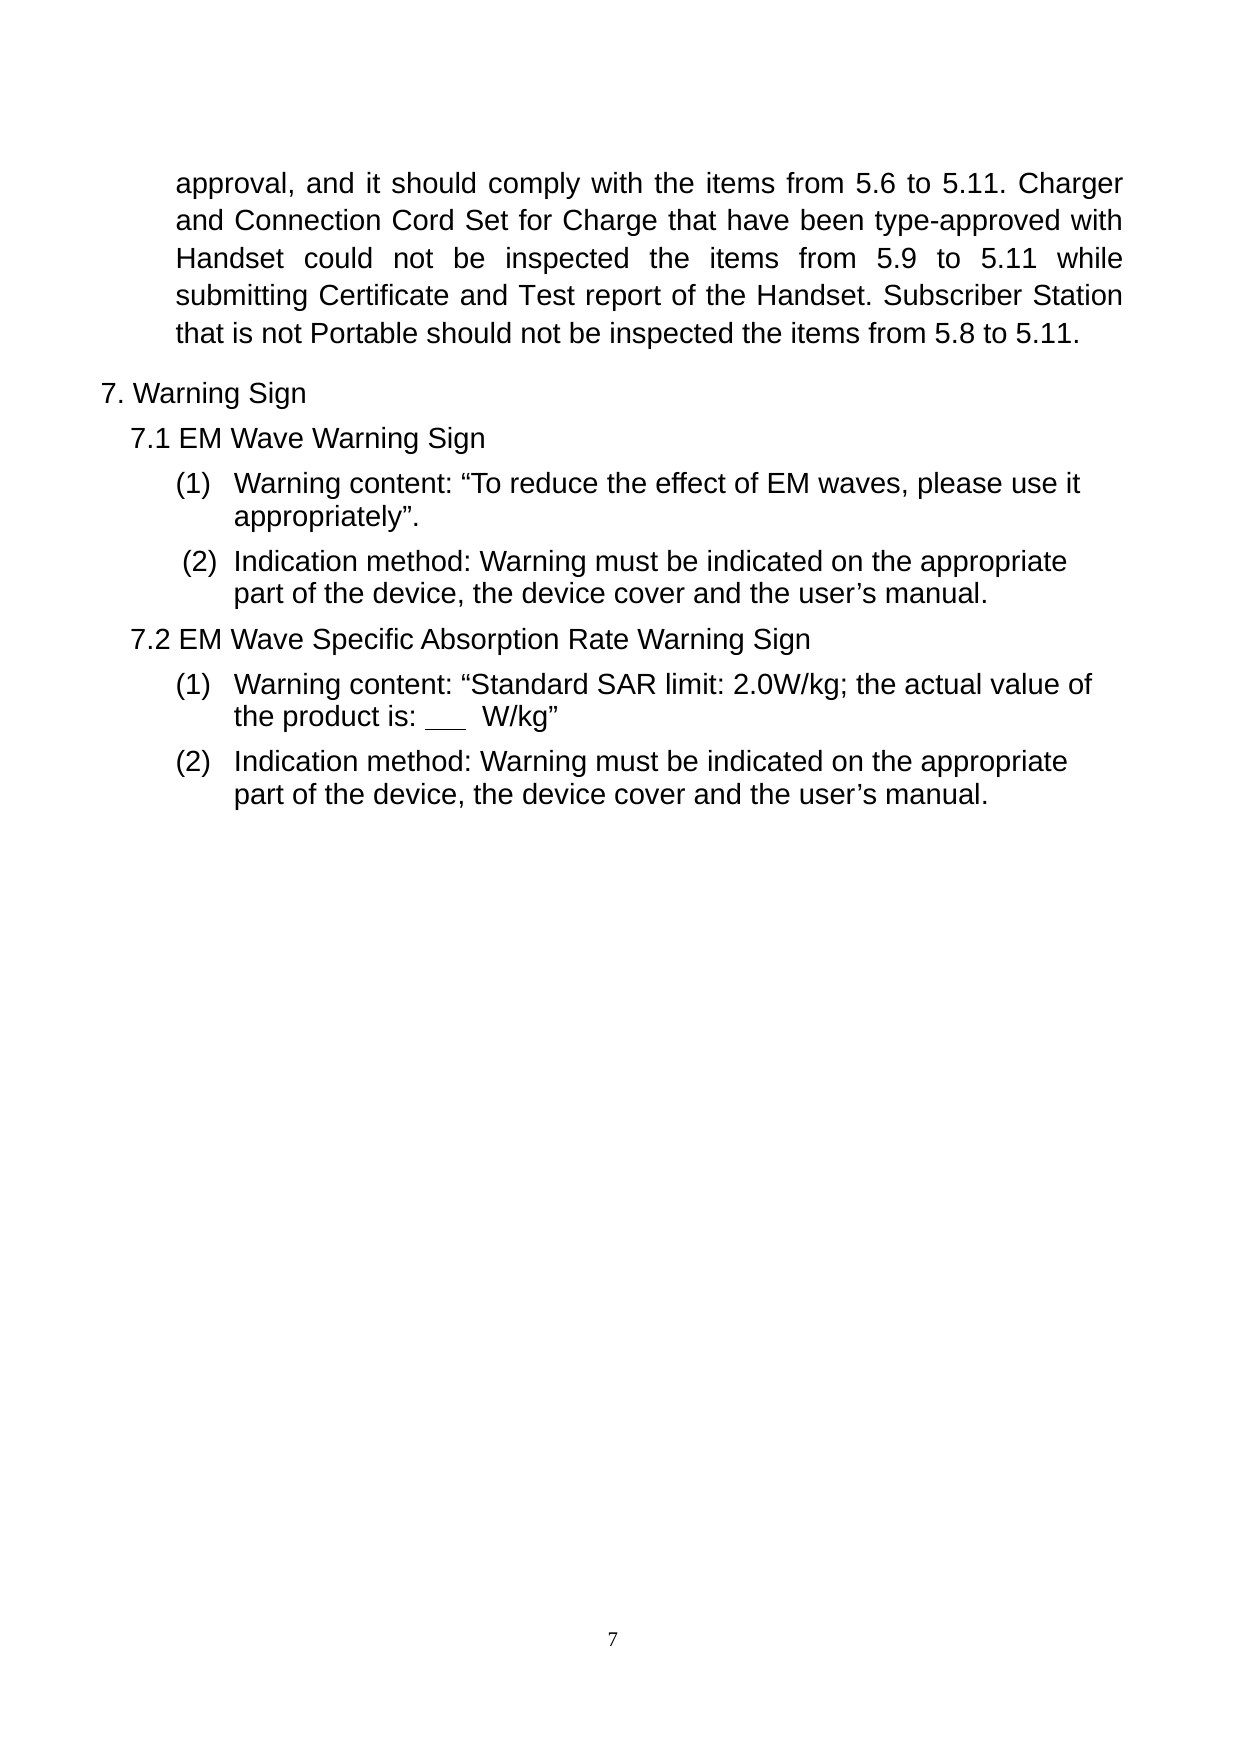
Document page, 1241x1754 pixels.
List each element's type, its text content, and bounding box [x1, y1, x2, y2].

text 7.2 EM Wave Specific Absorption Rate Warning Sign [100, 623, 1125, 655]
text (2) Indication method: Warning must be indicated on the appropriate part of the device, the device cover and the user’s manual. [182, 545, 1125, 610]
text 7.1 EM Wave Warning Sign [100, 422, 1125, 455]
text (2) Indication method: Warning must be indicated on the appropriate part of the device, the device cover and the user’s manual. [175, 745, 1125, 811]
text approval, and it should comply with the items from 5.6 to 5.11. Charger and Connection Cord Set for Charge that have been type-approved with Handset could not be inspected the items from 5.9 to 5.11 while submitting Certificate and Test report of the Handset. Subscriber Station that is not Portable should not be inspected the items from 5.8 to 5.11. [130, 164, 1125, 352]
text (1) Warning content: “Standard SAR limit: 2.0W/kg; the actual value of the product is: W/kg” [175, 668, 1125, 733]
text (1) Warning content: “To reduce the effect of EM waves, please use it appropriately”. [175, 467, 1125, 532]
subtitle 7. Warning Sign [100, 377, 1125, 409]
